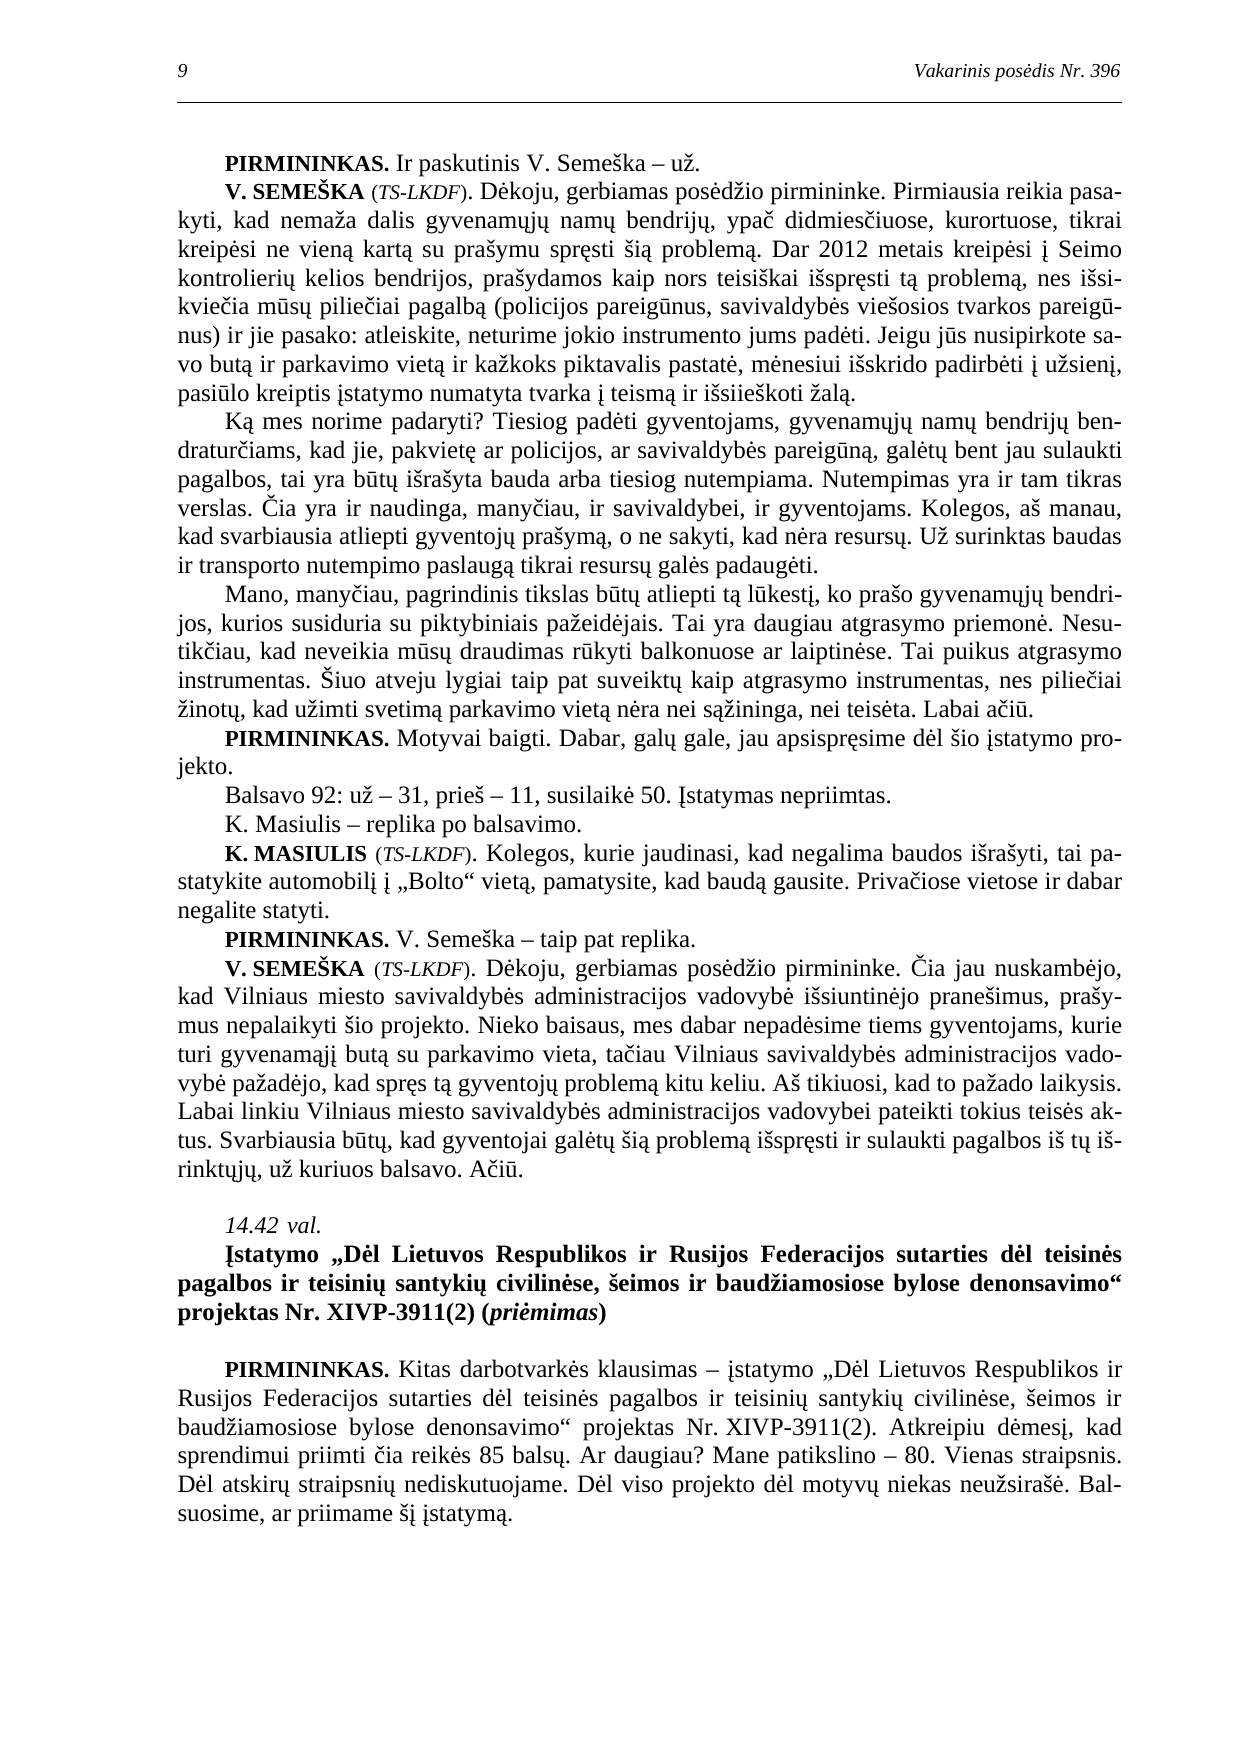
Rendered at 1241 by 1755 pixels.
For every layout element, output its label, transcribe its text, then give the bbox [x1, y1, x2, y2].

text 14.42 val. [224, 1211, 1122, 1239]
text PIRMININKAS. Mo­ty­vai baig­ti. Da­bar, ga­lų ga­le, jau ap­si­sprę­si­me dėl šio įsta­ty­mo pro­jek­to. [177, 723, 1122, 780]
text Ką mes no­ri­me pa­da­ry­ti? Tie­siog pa­dė­ti gy­ven­to­jams, gy­ve­na­mų­jų na­mų ben­dri­jų ben­dra­tur­čiams, kad jie, pa­kvie­tę ar po­li­ci­jos, ar sa­vi­val­dy­bės pa­rei­gū­ną, ga­lė­tų bent jau su­lauk­ti pa­gal­bos, tai yra bū­tų iš­ra­šy­ta bau­da ar­ba tie­siog nu­tem­pia­ma. Nu­tem­pi­mas yra ir tam tik­ras ver­slas. Čia yra ir nau­din­ga, ma­ny­čiau, ir sa­vi­val­dy­bei, ir gy­ven­to­jams. Ko­le­gos, aš ma­nau, kad svar­biau­sia at­liep­ti gy­ven­to­jų pra­šy­mą, o ne sa­ky­ti, kad nė­ra re­sur­sų. Už su­rink­tas bau­das ir trans­por­to nu­tem­pi­mo pa­slau­gą tik­rai re­sur­sų ga­lės pa­dau­gė­ti. [177, 406, 1122, 579]
text PIRMININKAS. Ki­tas dar­bo­tvarkės klau­si­mas – įsta­ty­mo „Dėl Lie­tu­vos Res­pub­li­kos ir Ru­si­jos Fe­de­ra­ci­jos su­tar­ties dėl tei­si­nės pa­gal­bos ir tei­si­nių san­ty­kių ci­vi­li­nė­se, šei­mos ir bau­džia­mo­sio­se by­lo­se de­non­sa­vi­mo“ pro­jek­tas Nr. XIVP-3911(2). At­krei­piu dė­me­sį, kad spren­di­mui pri­im­ti čia rei­kės 85 bal­sų. Ar dau­giau? Ma­ne pa­tiks­li­no – 80. Vie­nas straips­nis. Dėl at­ski­rų straips­nių ne­dis­ku­tuo­ja­me. Dėl vi­so pro­jek­to dėl mo­ty­vų nie­kas ne­už­si­ra­šė. Bal­suo­si­me, ar pri­ima­me šį įsta­ty­mą. [177, 1354, 1122, 1527]
text PIRMININKAS. V. Se­meš­ka – taip pat re­pli­ka. [177, 924, 1122, 953]
text V. SEMEŠKA (TS-LKDF). Dė­ko­ju, ger­bia­mas po­sė­džio pir­mi­nin­ke. Čia jau nu­skam­bė­jo, kad Vil­niaus mies­to sa­vi­val­dy­bės ad­mi­nist­ra­ci­jos va­do­vy­bė iš­siun­ti­nė­jo pra­ne­ši­mus, pra­šy­mus ne­pa­lai­ky­ti šio pro­jek­to. Nie­ko bai­saus, mes da­bar ne­pa­dė­si­me tiems gy­ven­to­jams, ku­rie tu­ri gy­ve­na­mą­jį bu­tą su par­ka­vi­mo vie­ta, ta­čiau Vil­niaus sa­vi­val­dy­bės ad­mi­nist­ra­ci­jos va­do­vy­bė pa­ža­dė­jo, kad spręs tą gy­ven­to­jų pro­ble­mą ki­tu ke­liu. Aš ti­kiuo­si, kad to pa­ža­do lai­ky­sis. La­bai lin­kiu Vil­niaus mies­to sa­vi­val­dy­bės ad­mi­nist­ra­ci­jos va­do­vy­bei pa­teik­ti to­kius tei­sės ak­tus. Svar­biau­sia bū­tų, kad gy­ven­to­jai ga­lė­tų šią pro­ble­mą iš­spręs­ti ir su­lauk­ti pa­gal­bos iš tų iš­rink­tų­jų, už ku­riuos bal­sa­vo. Ačiū. [177, 953, 1122, 1183]
text Ma­no, ma­ny­čiau, pa­grin­di­nis tiks­las bū­tų at­liep­ti tą lū­kes­tį, ko pra­šo gy­ve­na­mų­jų ben­dri­jos, ku­rios su­si­du­ria su pik­ty­bi­niais pa­žei­dė­jais. Tai yra dau­giau at­gra­sy­mo prie­mo­nė. Ne­su­tik­čiau, kad ne­vei­kia mū­sų drau­di­mas rū­ky­ti bal­ko­nuo­se ar laip­ti­nė­se. Tai pui­kus at­gra­sy­mo in­stru­men­tas. Šiuo at­ve­ju ly­giai taip pat su­veik­tų kaip at­gra­sy­mo in­stru­men­tas, nes pi­lie­čiai ži­no­tų, kad už­im­ti sve­ti­mą par­ka­vi­mo vie­tą nė­ra nei są­ži­nin­ga, nei tei­sė­ta. La­bai ačiū. [177, 579, 1122, 723]
text Bal­sa­vo 92: už – 31, prieš – 11, su­si­lai­kė 50. Įsta­ty­mas ne­pri­im­tas. [177, 780, 1122, 809]
text V. SEMEŠKA (TS-LKDF). Dė­ko­ju, ger­bia­mas po­sė­džio pir­mi­nin­ke. Pir­miau­sia rei­kia pa­sa­ky­ti, kad ne­ma­ža da­lis gy­ve­na­mų­jų na­mų ben­dri­jų, ypač did­mies­čiuo­se, ku­ror­tuo­se, tik­rai krei­pė­si ne vie­ną kar­tą su pra­šy­mu spręs­ti šią pro­ble­mą. Dar 2012 me­tais krei­pė­si į Sei­mo kon­tro­lie­rių ke­lios ben­dri­jos, pra­šy­da­mos kaip nors tei­siš­kai iš­spręs­ti tą pro­ble­mą, nes iš­si­kvie­čia mū­sų pi­lie­čiai pa­gal­bą (po­li­ci­jos pa­rei­gū­nus, sa­vi­val­dy­bės vie­šo­sios tvar­kos pa­rei­gū­nus) ir jie pa­sa­ko: at­leis­ki­te, ne­tu­ri­me jo­kio in­stru­men­to jums pa­dė­ti. Jei­gu jūs nu­si­pir­ko­te sa­vo bu­tą ir par­ka­vi­mo vie­tą ir kaž­koks pik­ta­va­lis pa­sta­tė, mė­ne­siui iš­skri­do pa­dir­bė­ti į už­sie­nį, pa­siū­lo kreip­tis įsta­ty­mo nu­ma­ty­ta tvar­ka į teis­mą ir iš­si­ieš­ko­ti ža­lą. [177, 176, 1122, 406]
text K. Ma­siu­lis – re­pli­ka po bal­sa­vi­mo. [177, 809, 1122, 838]
text K. MASIULIS (TS-LKDF). Ko­le­gos, ku­rie jau­di­na­si, kad ne­ga­li­ma bau­dos iš­ra­šy­ti, tai pa­sta­ty­ki­te au­to­mo­bi­lį į „Bolto“ vie­tą, pa­ma­ty­si­te, kad bau­dą gau­si­te. Pri­va­čio­se vie­to­se ir da­bar ne­ga­li­te sta­ty­ti. [177, 838, 1122, 924]
text Įsta­ty­mo „Dėl Lie­tu­vos Res­pub­li­kos ir Ru­si­jos Fe­de­ra­ci­jos su­tar­ties dėl tei­si­nės pagal­bos ir tei­si­nių san­ty­kių ci­vi­li­nė­se, šei­mos ir bau­džia­mo­sio­se by­lo­se de­non­sa­vi­mo“ pro­jek­tas Nr. XIVP-3911(2) (pri­ėmi­mas) [177, 1239, 1122, 1325]
text PIRMININKAS. Ir pas­ku­ti­nis V. Se­meš­ka – už. [177, 148, 1122, 176]
